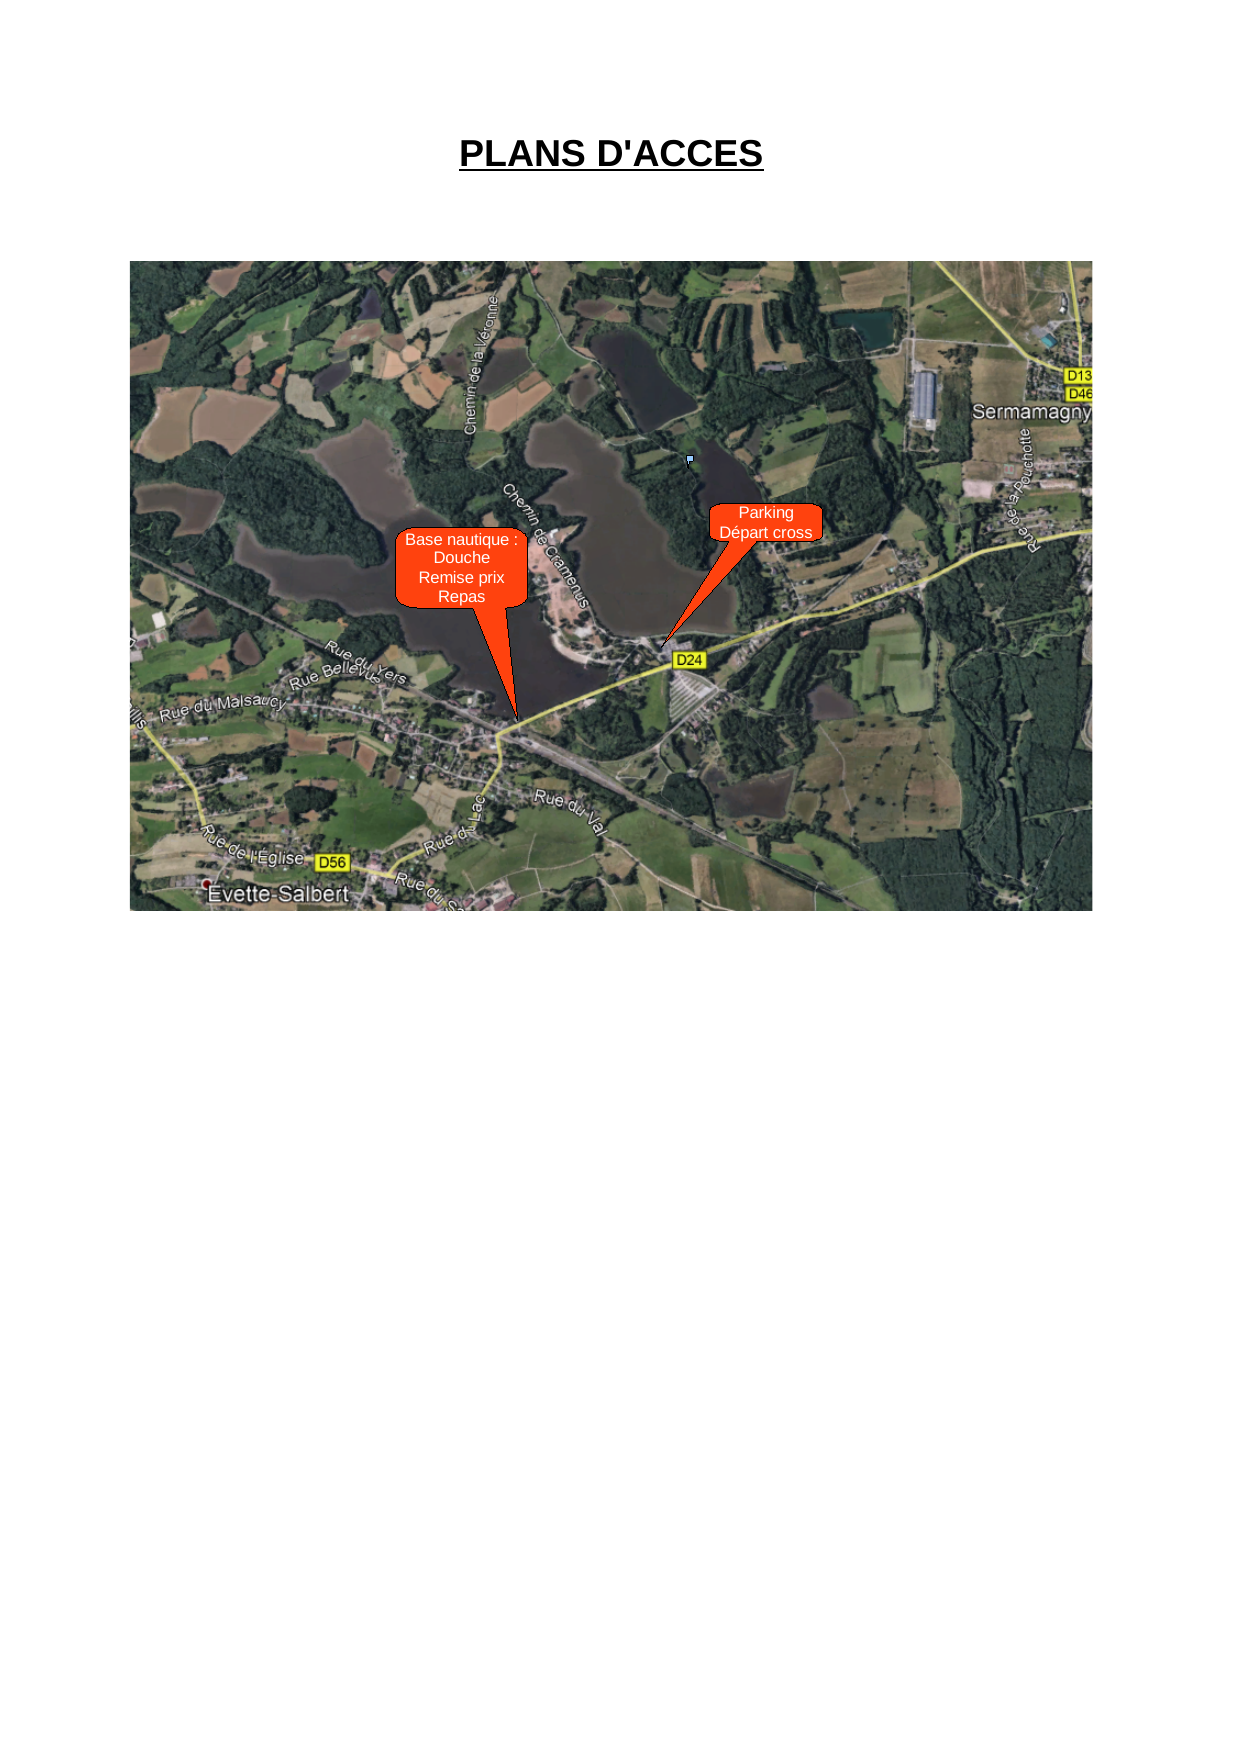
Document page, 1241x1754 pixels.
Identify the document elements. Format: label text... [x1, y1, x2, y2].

text PLANS D'ACCES [130, 132, 1092, 175]
picture [129, 261, 1093, 911]
